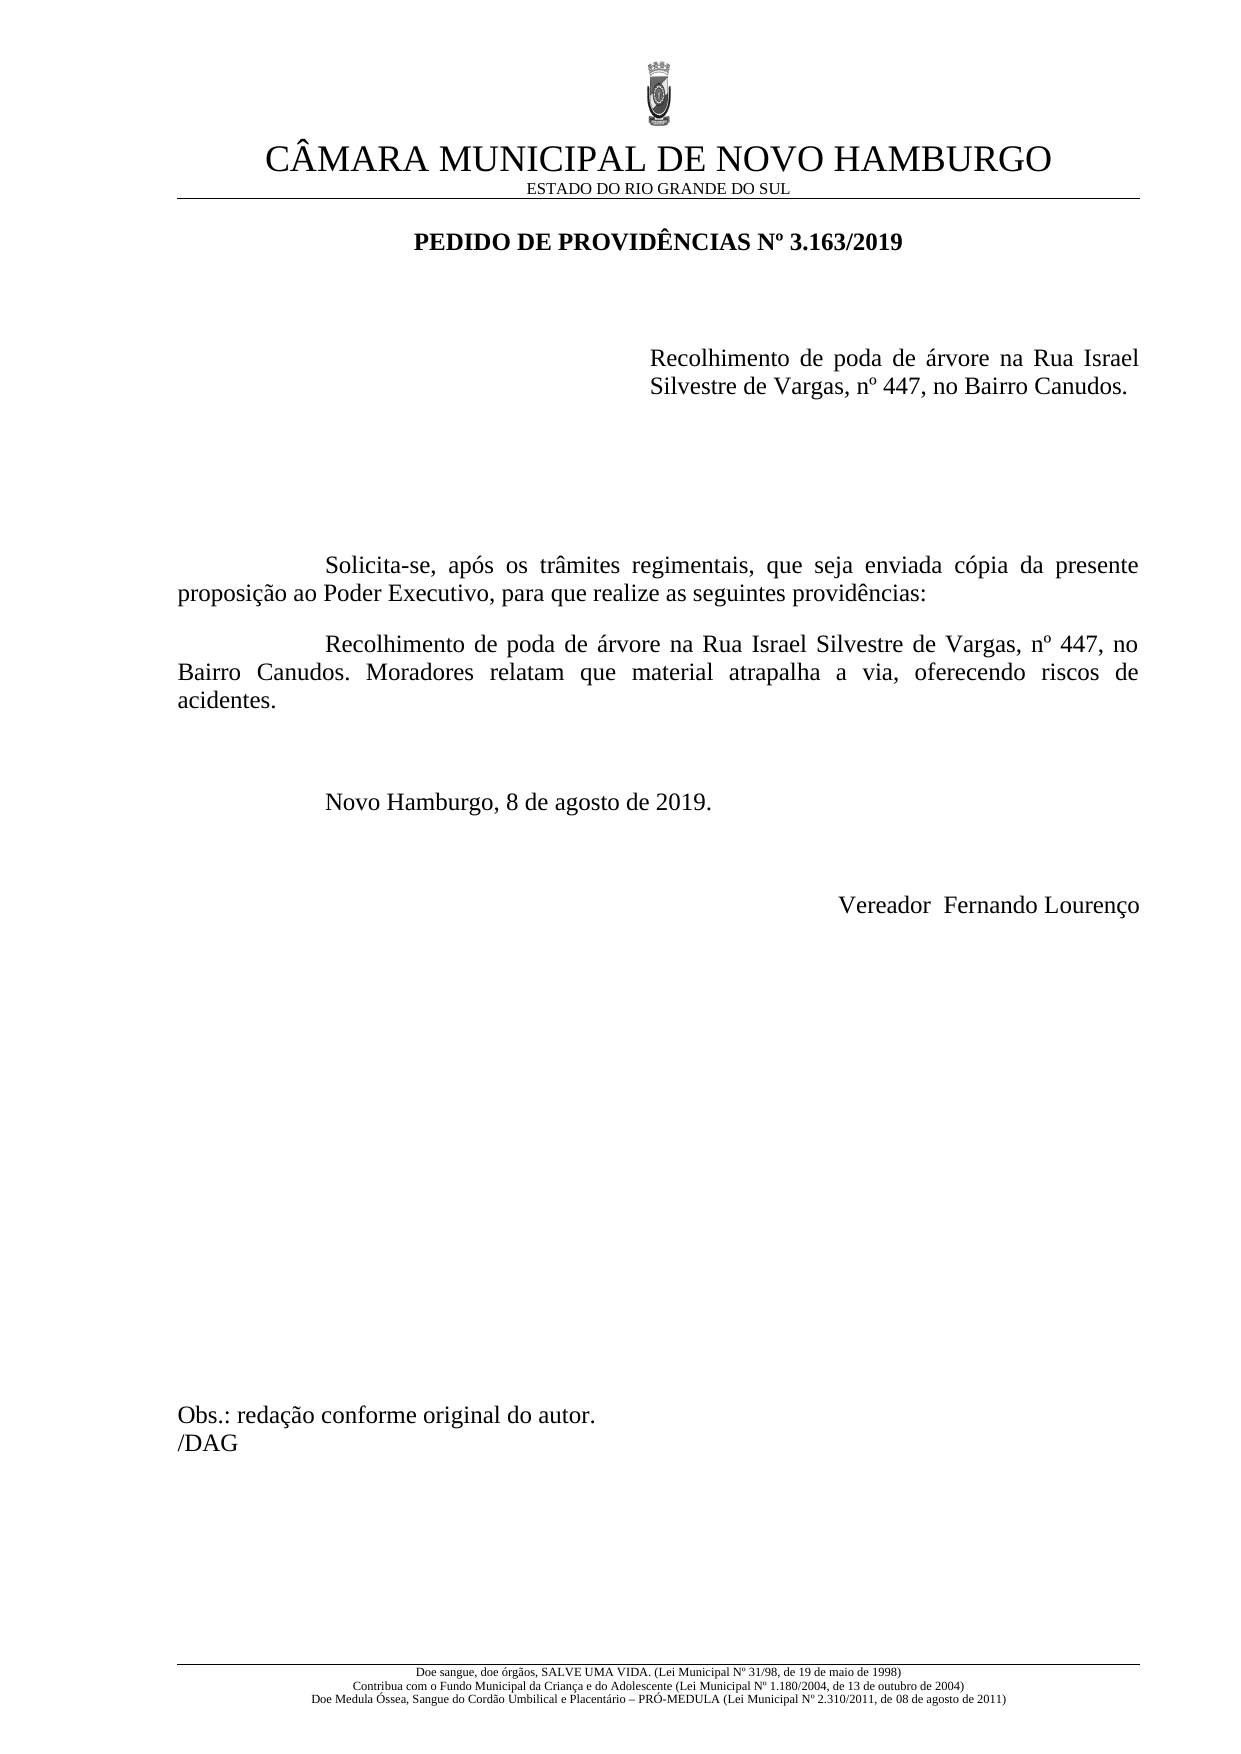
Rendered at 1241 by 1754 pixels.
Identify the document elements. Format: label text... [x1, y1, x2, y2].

text /DAG [177, 1429, 1140, 1457]
text PEDIDO DE PROVIDÊNCIAS Nº 3.163/2019 [177, 228, 1140, 256]
text Recolhimento de poda de árvore na Rua Israel Silvestre de Vargas, nº 447, no Bairro Canudos. [649, 344, 1140, 400]
text Obs.: redação conforme original do autor. [177, 1401, 1140, 1429]
text Novo Hamburgo, 8 de agosto de 2019. [177, 788, 1140, 816]
text Solicita-se, após os trâmites regimentais, que seja enviada cópia da presente proposição ao Poder Executivo, para que realize as seguintes providências: [177, 552, 1140, 607]
text Recolhimento de poda de árvore na Rua Israel Silvestre de Vargas, nº 447, no Bairro Canudos. Moradores relatam que material atrapalha a via, oferecendo riscos de acidentes. [177, 631, 1140, 714]
text Vereador Fernando Lourenço [177, 891, 1140, 919]
